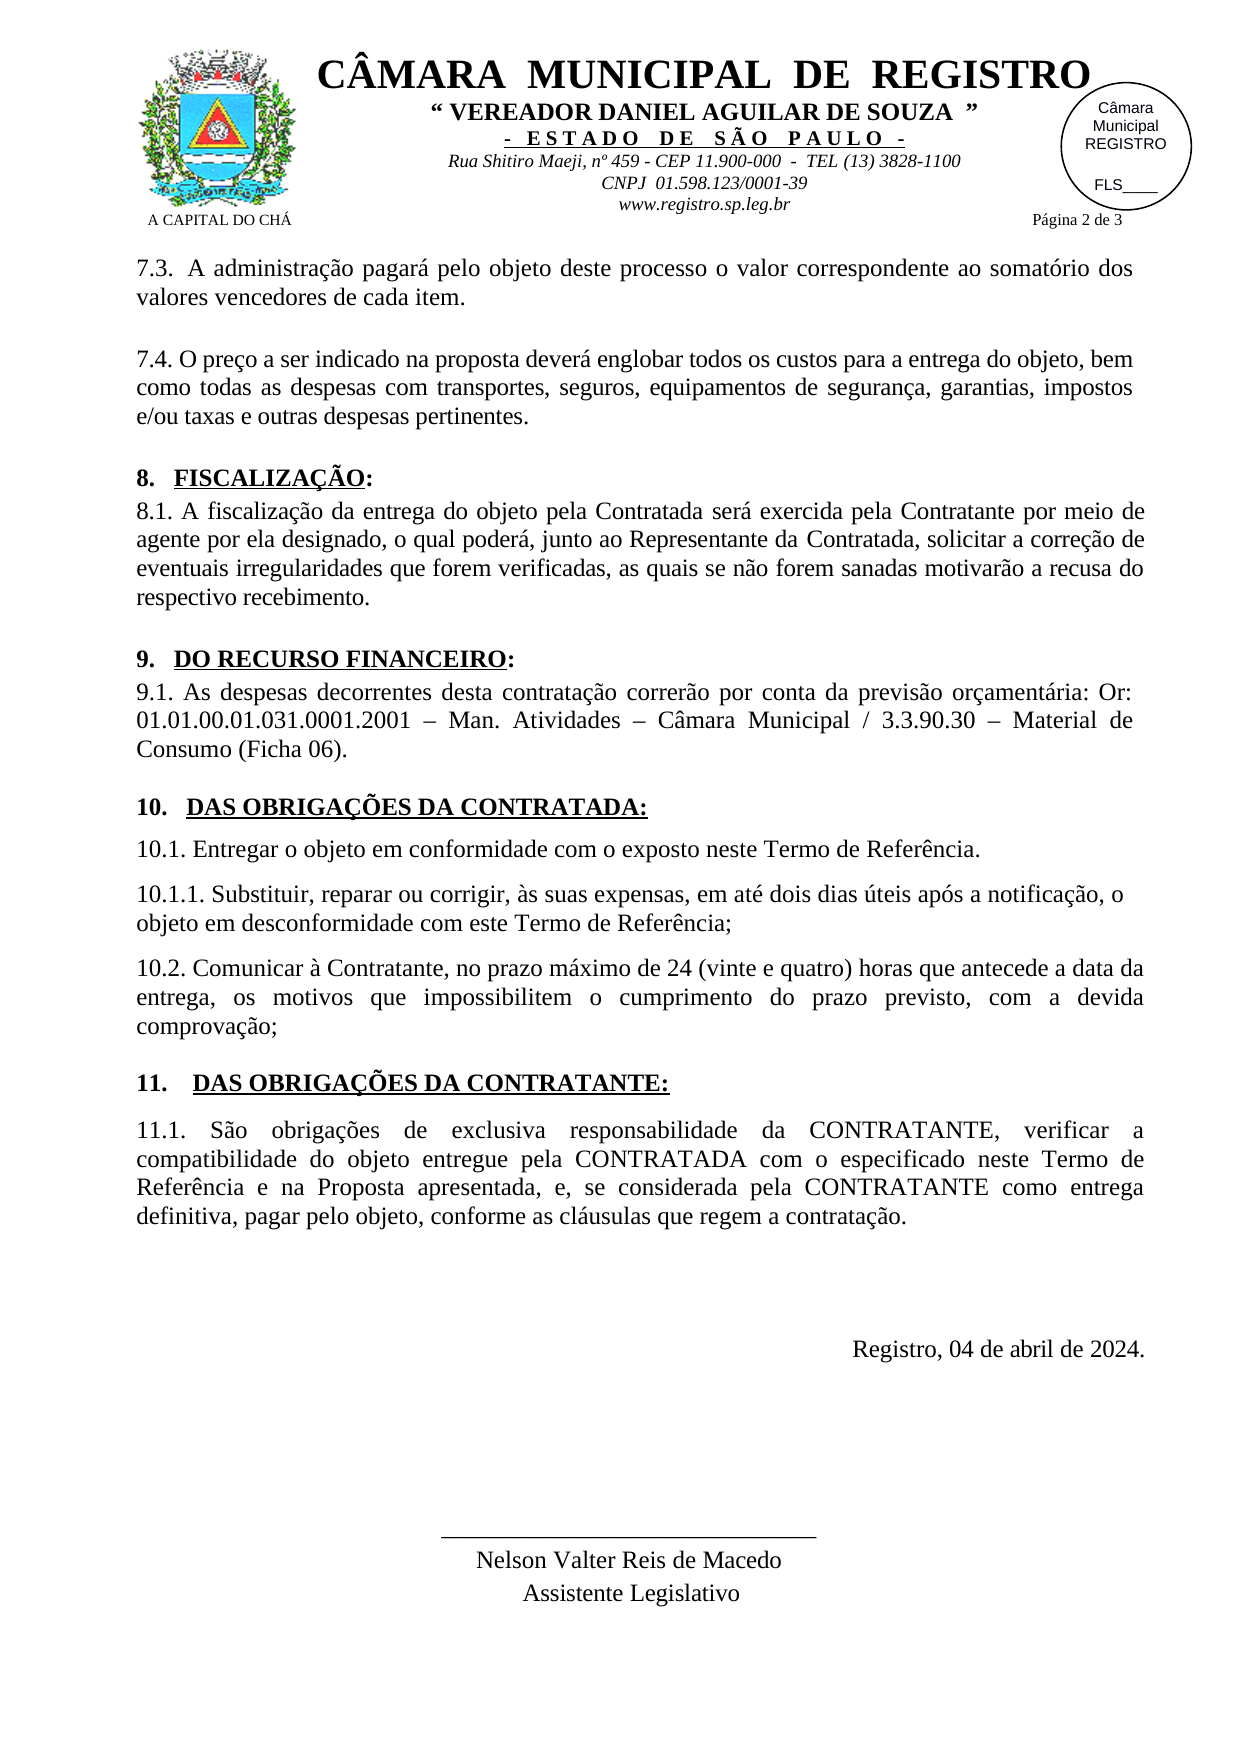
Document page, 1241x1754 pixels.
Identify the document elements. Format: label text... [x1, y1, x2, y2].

text 10. DAS OBRIGAÇÕES DA CONTRATADA: [136, 792, 1145, 821]
text ______________________________ [136, 1512, 1122, 1540]
text 11.1. São obrigações de exclusiva responsabilidade da CONTRATANTE, verificar a compatibilidade do objeto entregue pela CONTRATADA com o especificado neste Termo de Referência e na Proposta apresentada, e, se considerada pela CONTRATANTE como entrega definitiva, pagar pelo objeto, conforme as cláusulas que regem a contratação. [136, 1115, 1145, 1230]
list 10.1.1. Substituir, reparar ou corrigir, às suas expensas, em até dois dias úteis após a notificação, o objeto em desconformidade com este Termo de Referência; [136, 879, 1125, 937]
text 9. DO RECURSO FINANCEIRO: [136, 644, 1145, 672]
text Assistente Legislativo [136, 1578, 1127, 1607]
text 11. DAS OBRIGAÇÕES DA CONTRATANTE: [136, 1068, 1145, 1097]
text 7.3. A administração pagará pelo objeto deste processo o valor correspondente ao somatório dos valores vencedores de cada item. [136, 253, 1133, 311]
text 8. FISCALIZAÇÃO: [136, 463, 1145, 492]
text 7.4. O preço a ser indicado na proposta deverá englobar todos os custos para a entrega do objeto, bem como todas as despesas com transportes, seguros, equipamentos de segurança, garantias, impostos e/ou taxas e outras despesas pertinentes. [136, 344, 1133, 430]
list 10.1. Entregar o objeto em conformidade com o exposto neste Termo de Referência. [136, 834, 1125, 862]
text 8.1. A fiscalização da entrega do objeto pela Contratada será exercida pela Contratante por meio de agente por ela designado, o qual poderá, junto ao Representante da Contratada, solicitar a correção de eventuais irregularidades que forem verificadas, as quais se não forem sanadas motivarão a recusa do respectivo recebimento. [136, 496, 1145, 611]
text Nelson Valter Reis de Macedo [136, 1545, 1122, 1573]
text 10.2. Comunicar à Contratante, no prazo máximo de 24 (vinte e quatro) horas que antecede a data da entrega, os motivos que impossibilitem o cumprimento do prazo previsto, com a devida comprovação; [136, 953, 1145, 1039]
list 9.1. As despesas decorrentes desta contratação correrão por conta da previsão orçamentária: Or: 01.01.00.01.031.0001.2001 – Man. Atividades – Câmara Municipal / 3.3.90.30 – Material de Consumo (Ficha 06). [136, 677, 1133, 763]
text Registro, 04 de abril de 2024. [170, 1334, 1145, 1363]
